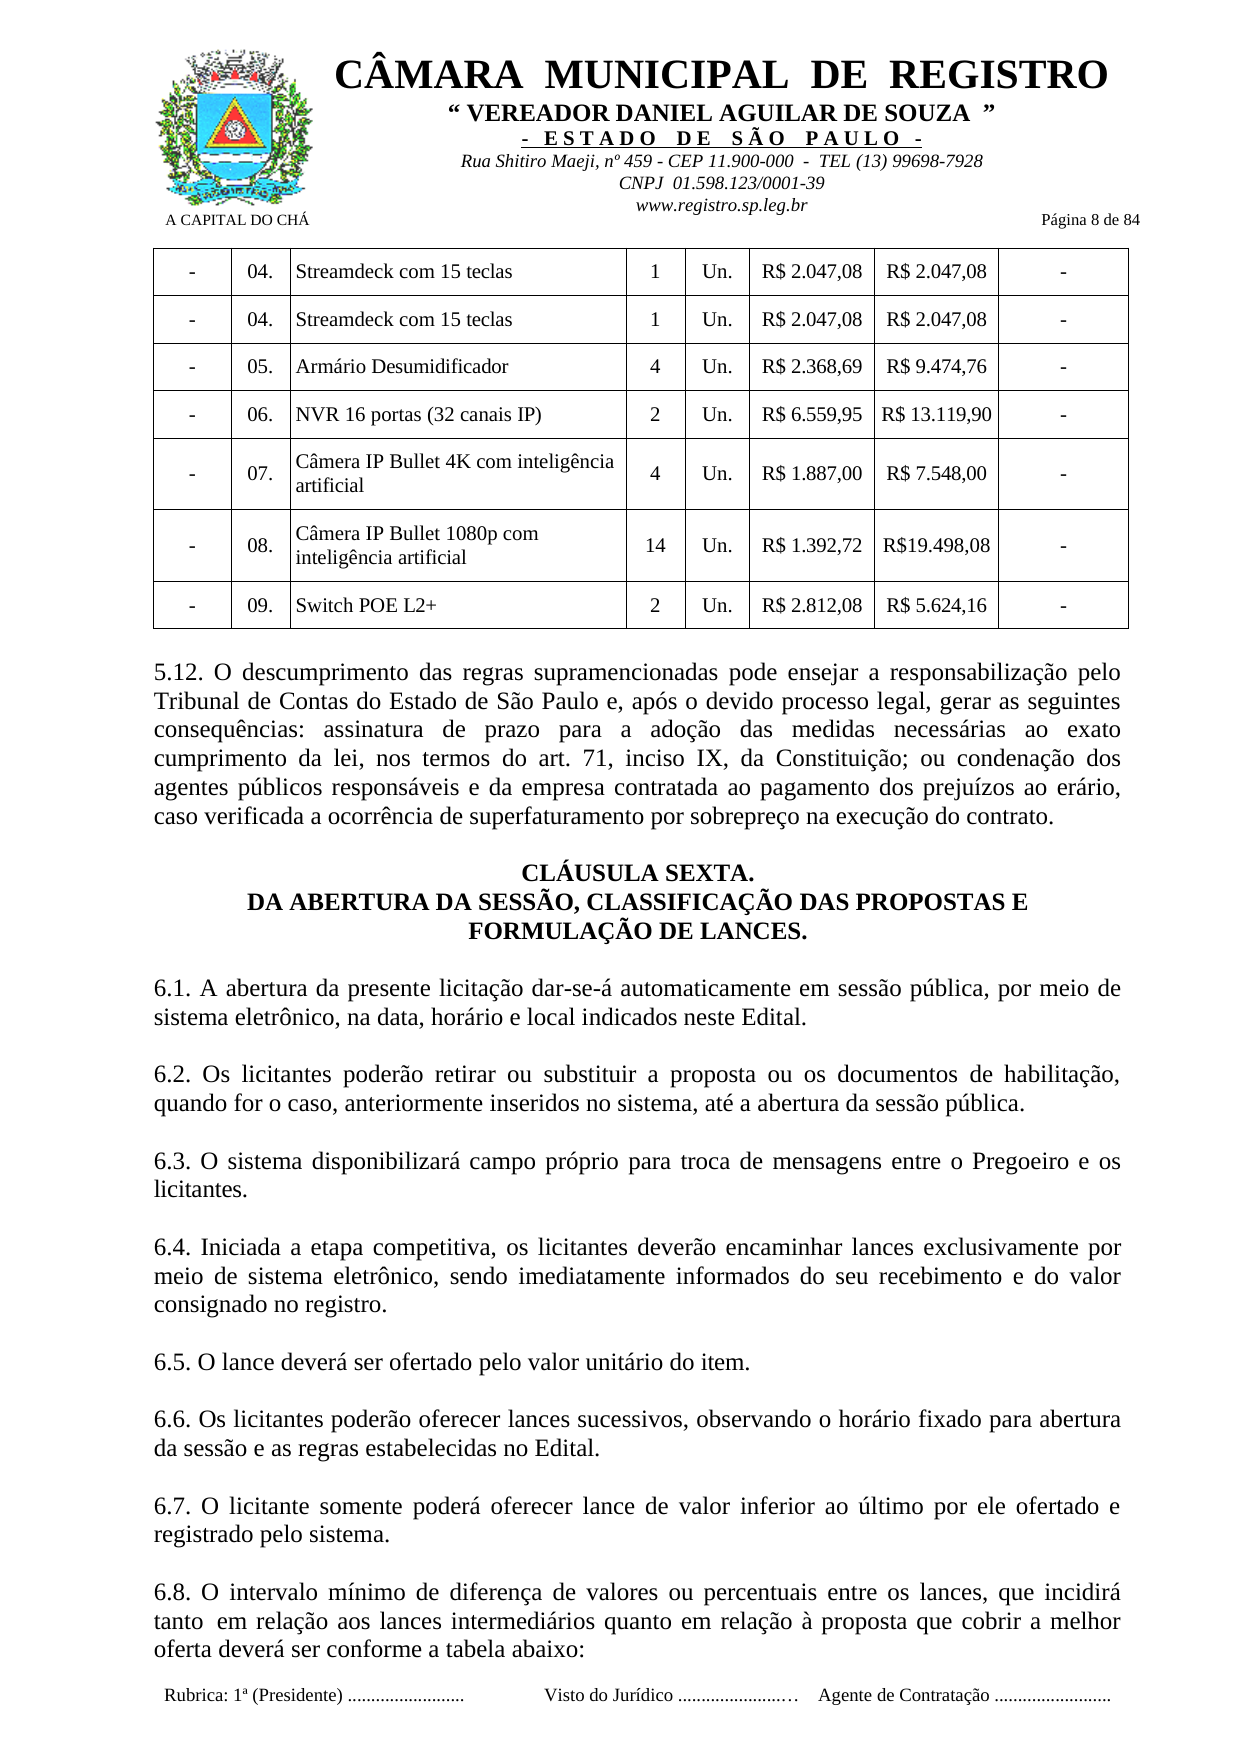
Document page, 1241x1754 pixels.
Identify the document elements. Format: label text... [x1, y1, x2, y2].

table_cell - [999, 249, 1128, 295]
table_cell - [154, 296, 231, 343]
table_cell 14 [627, 510, 685, 581]
text DA ABERTURA DA SESSÃO, CLASSIFICAÇÃO DAS PROPOSTAS E FORMULAÇÃO DE LANCES. [153, 887, 1122, 944]
table_cell Un. [686, 344, 749, 390]
table_cell 4 [627, 344, 685, 390]
table_cell 4 [627, 439, 685, 509]
table_cell - [999, 344, 1128, 390]
table_cell Un. [686, 249, 749, 295]
table_cell R$ 2.047,08 [875, 249, 998, 295]
table_cell - [154, 249, 231, 295]
table_cell - [154, 439, 231, 509]
table_cell - [999, 582, 1128, 628]
table_cell - [154, 510, 231, 581]
table_cell Streamdeck com 15 teclas [291, 296, 626, 343]
table_cell Streamdeck com 15 teclas [291, 249, 626, 295]
text 5.12. O descumprimento das regras supramencionadas pode ensejar a responsabilização pelo Tribunal de Contas do Estado de São Paulo e, após o devido processo legal, gerar as seguintes consequências: assinatura de prazo para a adoção das medidas necessárias ao exato cumprimento da lei, nos termos do art. 71, inciso IX, da Constituição; ou condenação dos agentes públicos responsáveis e da empresa contratada ao pagamento dos prejuízos ao erário, caso verificada a ocorrência de superfaturamento por sobrepreço na execução do contrato. [153, 657, 1122, 829]
table_cell R$ 2.047,08 [750, 296, 874, 343]
table_cell Un. [686, 439, 749, 509]
table_cell Câmera IP Bullet 1080p com inteligência artificial [291, 510, 626, 581]
table_cell 1 [627, 249, 685, 295]
table_cell 04. [232, 249, 290, 295]
table_cell R$ 7.548,00 [875, 439, 998, 509]
table_cell 1 [627, 296, 685, 343]
table_cell R$ 1.887,00 [750, 439, 874, 509]
table_cell R$ 2.047,08 [875, 296, 998, 343]
text CLÁUSULA SEXTA. [153, 858, 1122, 887]
table_cell Switch POE L2+ [291, 582, 626, 628]
table_cell R$ 2.812,08 [750, 582, 874, 628]
table_cell 07. [232, 439, 290, 509]
table_cell 05. [232, 344, 290, 390]
table_cell Un. [686, 391, 749, 438]
table_cell R$ 13.119,90 [875, 391, 998, 438]
table_cell 2 [627, 582, 685, 628]
table_cell - [999, 439, 1128, 509]
table_cell Câmera IP Bullet 4K com inteligência artificial [291, 439, 626, 509]
text 6.3. O sistema disponibilizará campo próprio para troca de mensagens entre o Pregoeiro e os licitantes. [153, 1146, 1122, 1203]
table_cell 09. [232, 582, 290, 628]
table_cell R$ 2.368,69 [750, 344, 874, 390]
table_cell Un. [686, 582, 749, 628]
text 6.5. O lance deverá ser ofertado pelo valor unitário do item. [153, 1347, 1122, 1376]
table_cell R$ 1.392,72 [750, 510, 874, 581]
text 6.4. Iniciada a etapa competitiva, os licitantes deverão encaminhar lances exclusivamente por meio de sistema eletrônico, sendo imediatamente informados do seu recebimento e do valor consignado no registro. [153, 1232, 1122, 1318]
text 6.8. O intervalo mínimo de diferença de valores ou percentuais entre os lances, que incidirá tanto em relação aos lances intermediários quanto em relação à proposta que cobrir a melhor oferta deverá ser conforme a tabela abaixo: [153, 1577, 1122, 1663]
table_cell R$ 9.474,76 [875, 344, 998, 390]
table_cell - [154, 344, 231, 390]
table_cell - [999, 391, 1128, 438]
table_cell 04. [232, 296, 290, 343]
table_cell R$ 2.047,08 [750, 249, 874, 295]
table_cell 2 [627, 391, 685, 438]
text 6.7. O licitante somente poderá oferecer lance de valor inferior ao último por ele ofertado e registrado pelo sistema. [153, 1491, 1122, 1548]
table_cell - [999, 510, 1128, 581]
table_cell R$19.498,08 [875, 510, 998, 581]
table_cell NVR 16 portas (32 canais IP) [291, 391, 626, 438]
table_cell - [154, 391, 231, 438]
table_cell Un. [686, 296, 749, 343]
table_cell 08. [232, 510, 290, 581]
table_cell R$ 6.559,95 [750, 391, 874, 438]
table_cell - [999, 296, 1128, 343]
text 6.2. Os licitantes poderão retirar ou substituir a proposta ou os documentos de habilitação, quando for o caso, anteriormente inseridos no sistema, até a abertura da sessão pública. [153, 1059, 1122, 1117]
table_cell R$ 5.624,16 [875, 582, 998, 628]
table_cell Armário Desumidificador [291, 344, 626, 390]
table_cell 06. [232, 391, 290, 438]
text 6.1. A abertura da presente licitação dar-se-á automaticamente em sessão pública, por meio de sistema eletrônico, na data, horário e local indicados neste Edital. [153, 973, 1122, 1031]
table_cell - [154, 582, 231, 628]
text 6.6. Os licitantes poderão oferecer lances sucessivos, observando o horário fixado para abertura da sessão e as regras estabelecidas no Edital. [153, 1404, 1122, 1462]
table_cell Un. [686, 510, 749, 581]
